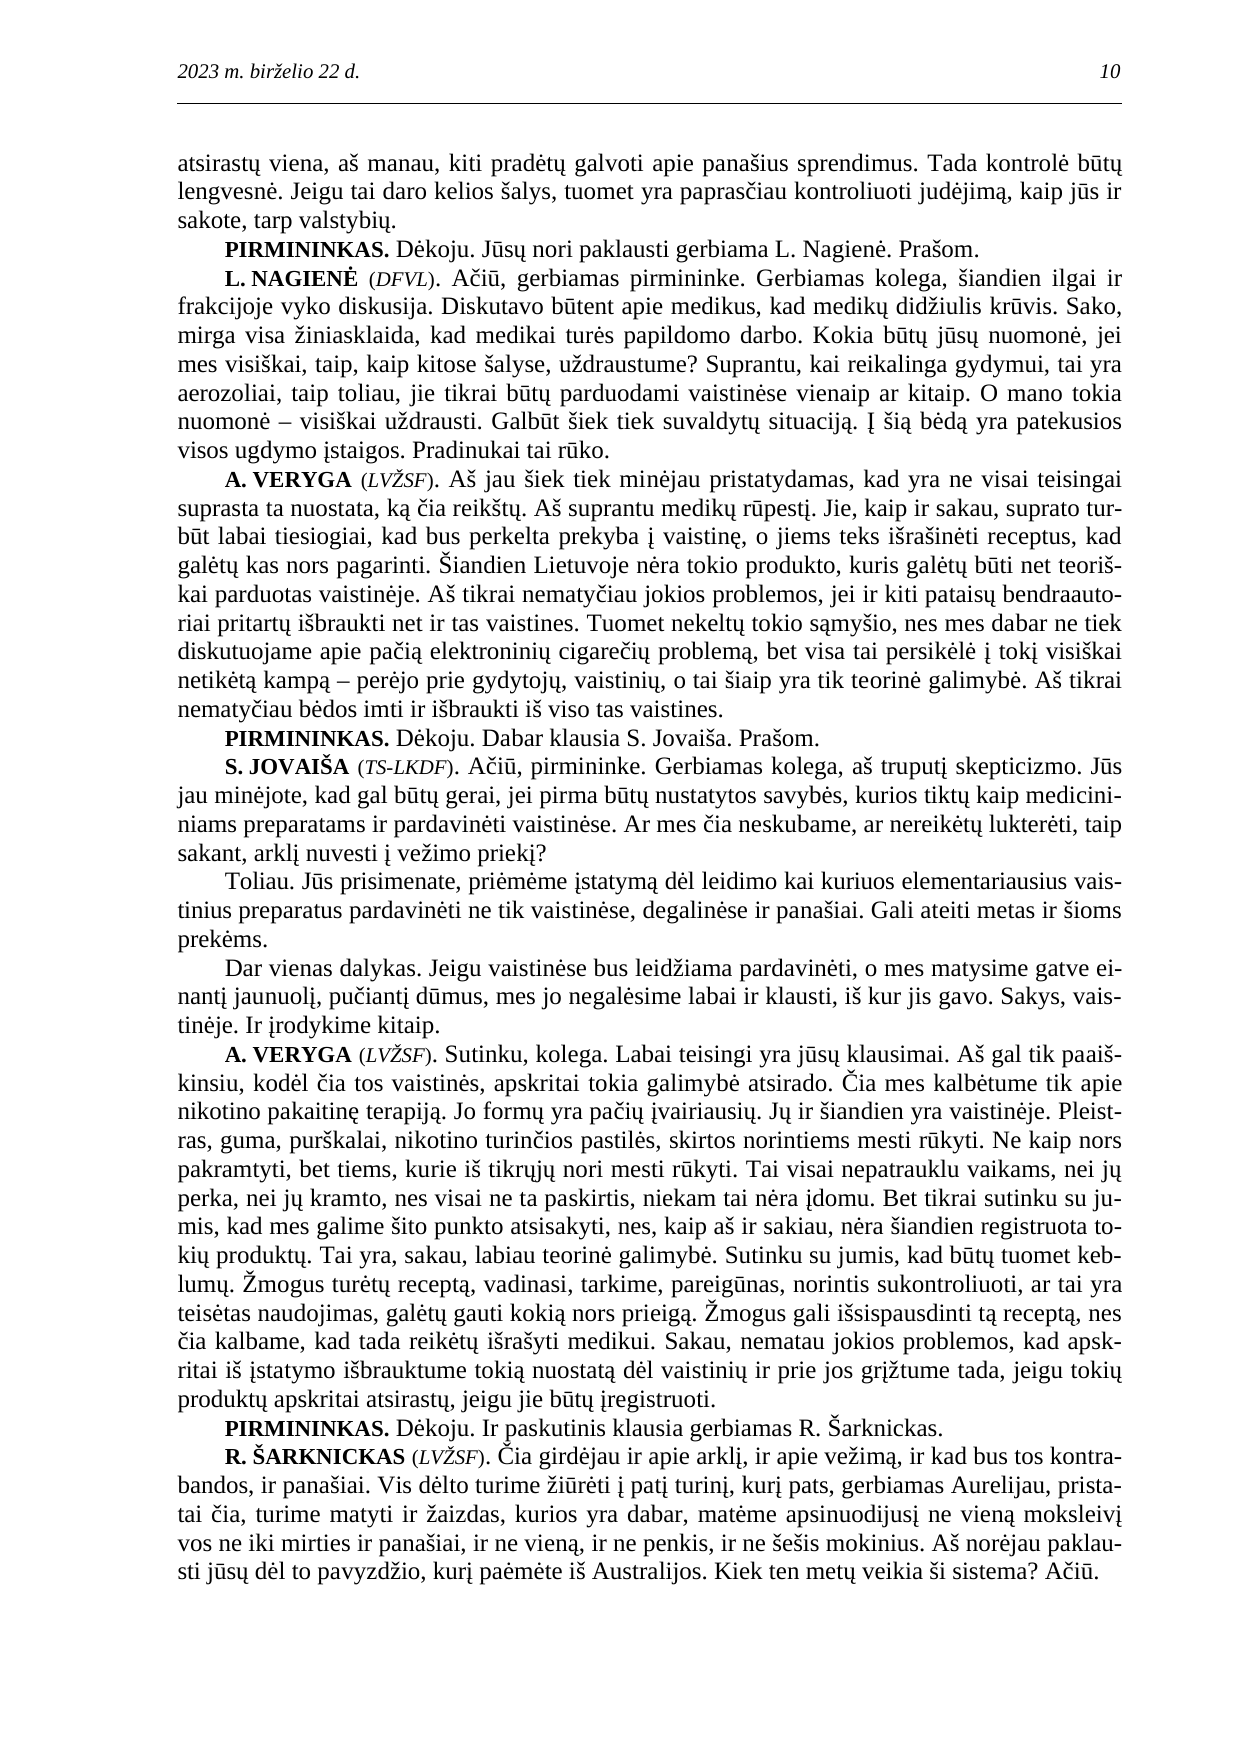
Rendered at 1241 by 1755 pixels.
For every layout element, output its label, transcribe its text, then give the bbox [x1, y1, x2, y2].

text Dar vie­nas da­ly­kas. Jei­gu vais­ti­nė­se bus lei­džia­ma par­da­vi­nė­ti, o mes ma­ty­si­me gat­ve ei­nan­tį jau­nuo­lį, pu­čian­tį dū­mus, mes jo ne­ga­lė­si­me la­bai ir klaus­ti, iš kur jis ga­vo. Sa­kys, vais­ti­nė­je. Ir įro­dy­ki­me ki­taip. [177, 953, 1122, 1039]
text PIRMININKAS. Dė­ko­ju. Ir pas­ku­ti­nis klau­sia ger­bia­mas R. Šar­knic­kas. [177, 1413, 1122, 1441]
text To­liau. Jūs pri­si­me­na­te, pri­ėmė­me įsta­ty­mą dėl lei­di­mo kai ku­riuos ele­men­ta­riau­sius vais­ti­nius pre­pa­ra­tus par­da­vi­nė­ti ne tik vais­ti­nė­se, de­ga­li­nė­se ir pa­na­šiai. Ga­li at­ei­ti me­tas ir šioms pre­kėms. [177, 866, 1122, 953]
text A. VERYGA (LVŽSF). Aš jau šiek tiek mi­nė­jau pri­sta­ty­da­mas, kad yra ne vi­sai tei­sin­gai su­pras­ta ta nuo­sta­ta, ką čia reikš­tų. Aš su­pran­tu me­di­kų rū­pes­tį. Jie, kaip ir sa­kau, su­pra­to tur­būt la­bai tie­sio­giai, kad bus per­kel­ta pre­ky­ba į vais­ti­nę, o jiems teks iš­ra­ši­nė­ti re­cep­tus, kad ga­lė­tų kas nors pa­ga­rin­ti. Šian­dien Lie­tu­vo­je nė­ra to­kio pro­duk­to, ku­ris ga­lė­tų bū­ti net te­oriš­kai par­duo­tas vais­ti­nė­je. Aš tik­rai ne­ma­ty­čiau jo­kios pro­ble­mos, jei ir ki­ti pa­tai­sų ben­dra­au­to­riai pri­tar­tų iš­brauk­ti net ir tas vais­ti­nes. Tuo­met ne­kel­tų to­kio są­my­šio, nes mes da­bar ne tiek dis­ku­tuo­ja­me apie pa­čią elek­tro­ni­nių ci­ga­re­čių pro­ble­mą, bet vi­sa tai per­si­kė­lė į to­kį vi­siš­kai ne­ti­kė­tą kam­pą – per­ėjo prie gy­dy­to­jų, vais­ti­nių, o tai šiaip yra tik te­ori­nė ga­li­my­bė. Aš tik­rai ne­ma­ty­čiau bė­dos im­ti ir iš­brauk­ti iš vi­so tas vais­ti­nes. [177, 464, 1122, 723]
text PIRMININKAS. Dė­ko­ju. Jū­sų no­ri pa­klaus­ti ger­bia­ma L. Na­gie­nė. Pra­šom. [177, 234, 1122, 263]
text at­si­ras­tų vie­na, aš ma­nau, ki­ti pra­dė­tų gal­vo­ti apie pa­na­šius spren­di­mus. Ta­da kon­tro­lė bū­tų leng­ves­nė. Jei­gu tai da­ro ke­lios ša­lys, tuo­met yra pa­pras­čiau kon­tro­liuo­ti ju­dė­ji­mą, kaip jūs ir sa­ko­te, tarp vals­ty­bių. [177, 148, 1122, 234]
text R. ŠARKNICKAS (LVŽSF). Čia gir­dė­jau ir apie ar­klį, ir apie ve­ži­mą, ir kad bus tos kon­tra­ban­dos, ir pa­na­šiai. Vis dėl­to tu­ri­me žiū­rė­ti į pa­tį tu­ri­nį, ku­rį pats, ger­bia­mas Au­re­li­jau, pri­sta­tai čia, tu­ri­me ma­ty­ti ir žaiz­das, ku­rios yra da­bar, ma­tė­me ap­si­nuo­di­ju­sį ne vie­ną moks­lei­vį vos ne iki mir­ties ir pa­na­šiai, ir ne vie­ną, ir ne pen­kis, ir ne še­šis mo­ki­nius. Aš no­rė­jau pa­klau­s­ti jū­sų dėl to pa­vyz­džio, ku­rį pa­ė­mė­te iš Aust­ra­li­jos. Kiek ten me­tų vei­kia ši sis­te­ma? Ačiū. [177, 1441, 1122, 1585]
text S. JOVAIŠA (TS-LKDF). Ačiū, pir­mi­nin­ke. Ger­bia­mas ko­le­ga, aš tru­pu­tį skep­ti­ciz­mo. Jūs jau mi­nė­jo­te, kad gal bū­tų ge­rai, jei pir­ma bū­tų nu­sta­ty­tos sa­vy­bės, ku­rios tik­tų kaip me­di­ci­ni­niams pre­pa­ra­tams ir par­da­vi­nė­ti vais­ti­nė­se. Ar mes čia ne­sku­ba­me, ar ne­rei­kė­tų luk­te­rė­ti, taip sa­kant, ar­klį nu­ves­ti į ve­ži­mo prie­kį? [177, 751, 1122, 866]
text A. VERYGA (LVŽSF). Su­tin­ku, ko­le­ga. La­bai tei­sin­gi yra jū­sų klau­si­mai. Aš gal tik pa­aiš­kin­siu, ko­dėl čia tos vais­ti­nės, ap­skri­tai to­kia ga­li­my­bė at­si­ra­do. Čia mes kal­bė­tu­me tik apie ni­ko­ti­no pa­kai­ti­nę te­ra­pi­ją. Jo for­mų yra pa­čių įvai­riau­sių. Jų ir šian­dien yra vais­ti­nė­je. Pleist­ras, gu­ma, purš­ka­lai, ni­ko­ti­no tu­rin­čios pas­ti­lės, skir­tos no­rin­tiems mes­ti rū­ky­ti. Ne kaip nors pa­kram­ty­ti, bet tiems, ku­rie iš tik­rų­jų no­ri mes­ti rū­ky­ti. Tai vi­sai ne­pa­trauk­lu vai­kams, nei jų per­ka, nei jų kram­to, nes vi­sai ne ta pa­skir­tis, nie­kam tai nė­ra įdo­mu. Bet tik­rai su­tin­ku su ju­mis, kad mes ga­li­me ši­to punk­to at­si­sa­ky­ti, nes, kaip aš ir sa­kiau, nė­ra šian­dien re­gist­ruo­ta to­kių pro­duk­tų. Tai yra, sa­kau, la­biau te­ori­nė ga­li­my­bė. Su­tin­ku su ju­mis, kad bū­tų tuo­met keb­lu­mų. Žmo­gus tu­rė­tų re­cep­tą, va­di­na­si, tar­ki­me, pa­rei­gū­nas, no­rin­tis su­kon­tro­liuo­ti, ar tai yra tei­sė­tas nau­do­ji­mas, ga­lė­tų gau­ti ko­kią nors pri­ei­gą. Žmo­gus ga­li iš­si­spaus­din­ti tą re­cep­tą, nes čia kal­ba­me, kad ta­da rei­kė­tų iš­ra­šy­ti me­di­kui. Sa­kau, ne­ma­tau jo­kios pro­ble­mos, kad ap­sk­ritai iš įsta­ty­mo iš­brauk­tu­me to­kią nuo­sta­tą dėl vais­ti­nių ir prie jos grįž­tu­me ta­da, jei­gu to­kių pro­duk­tų ap­skri­tai at­si­ras­tų, jei­gu jie bū­tų įre­gist­ruo­ti. [177, 1039, 1122, 1413]
text PIRMININKAS. Dė­ko­ju. Da­bar klau­sia S. Jo­vai­ša. Pra­šom. [177, 723, 1122, 751]
text L. NAGIENĖ (DFVL). Ačiū, ger­bia­mas pir­mi­nin­ke. Ger­bia­mas ko­le­ga, šian­dien il­gai ir frak­ci­jo­je vy­ko dis­ku­si­ja. Dis­ku­ta­vo bū­tent apie me­di­kus, kad me­di­kų di­džiu­lis krū­vis. Sa­ko, mir­ga vi­sa ži­niask­lai­da, kad me­di­kai tu­rės pa­pil­do­mo dar­bo. Ko­kia bū­tų jū­sų nuo­mo­nė, jei mes vi­siš­kai, taip, kaip ki­to­se ša­ly­se, už­draus­tu­me? Su­pran­tu, kai rei­ka­lin­ga gy­dy­mui, tai yra ae­ro­zo­liai, taip to­liau, jie tik­rai bū­tų par­duo­da­mi vais­ti­nė­se vie­naip ar ki­taip. O ma­no to­kia nuo­mo­nė – vi­siš­kai už­draus­ti. Gal­būt šiek tiek su­val­dy­tų si­tu­a­ci­ją. Į šią bė­dą yra pa­te­ku­sios vi­sos ug­dy­mo įstai­gos. Pra­di­nu­kai tai rū­ko. [177, 263, 1122, 464]
